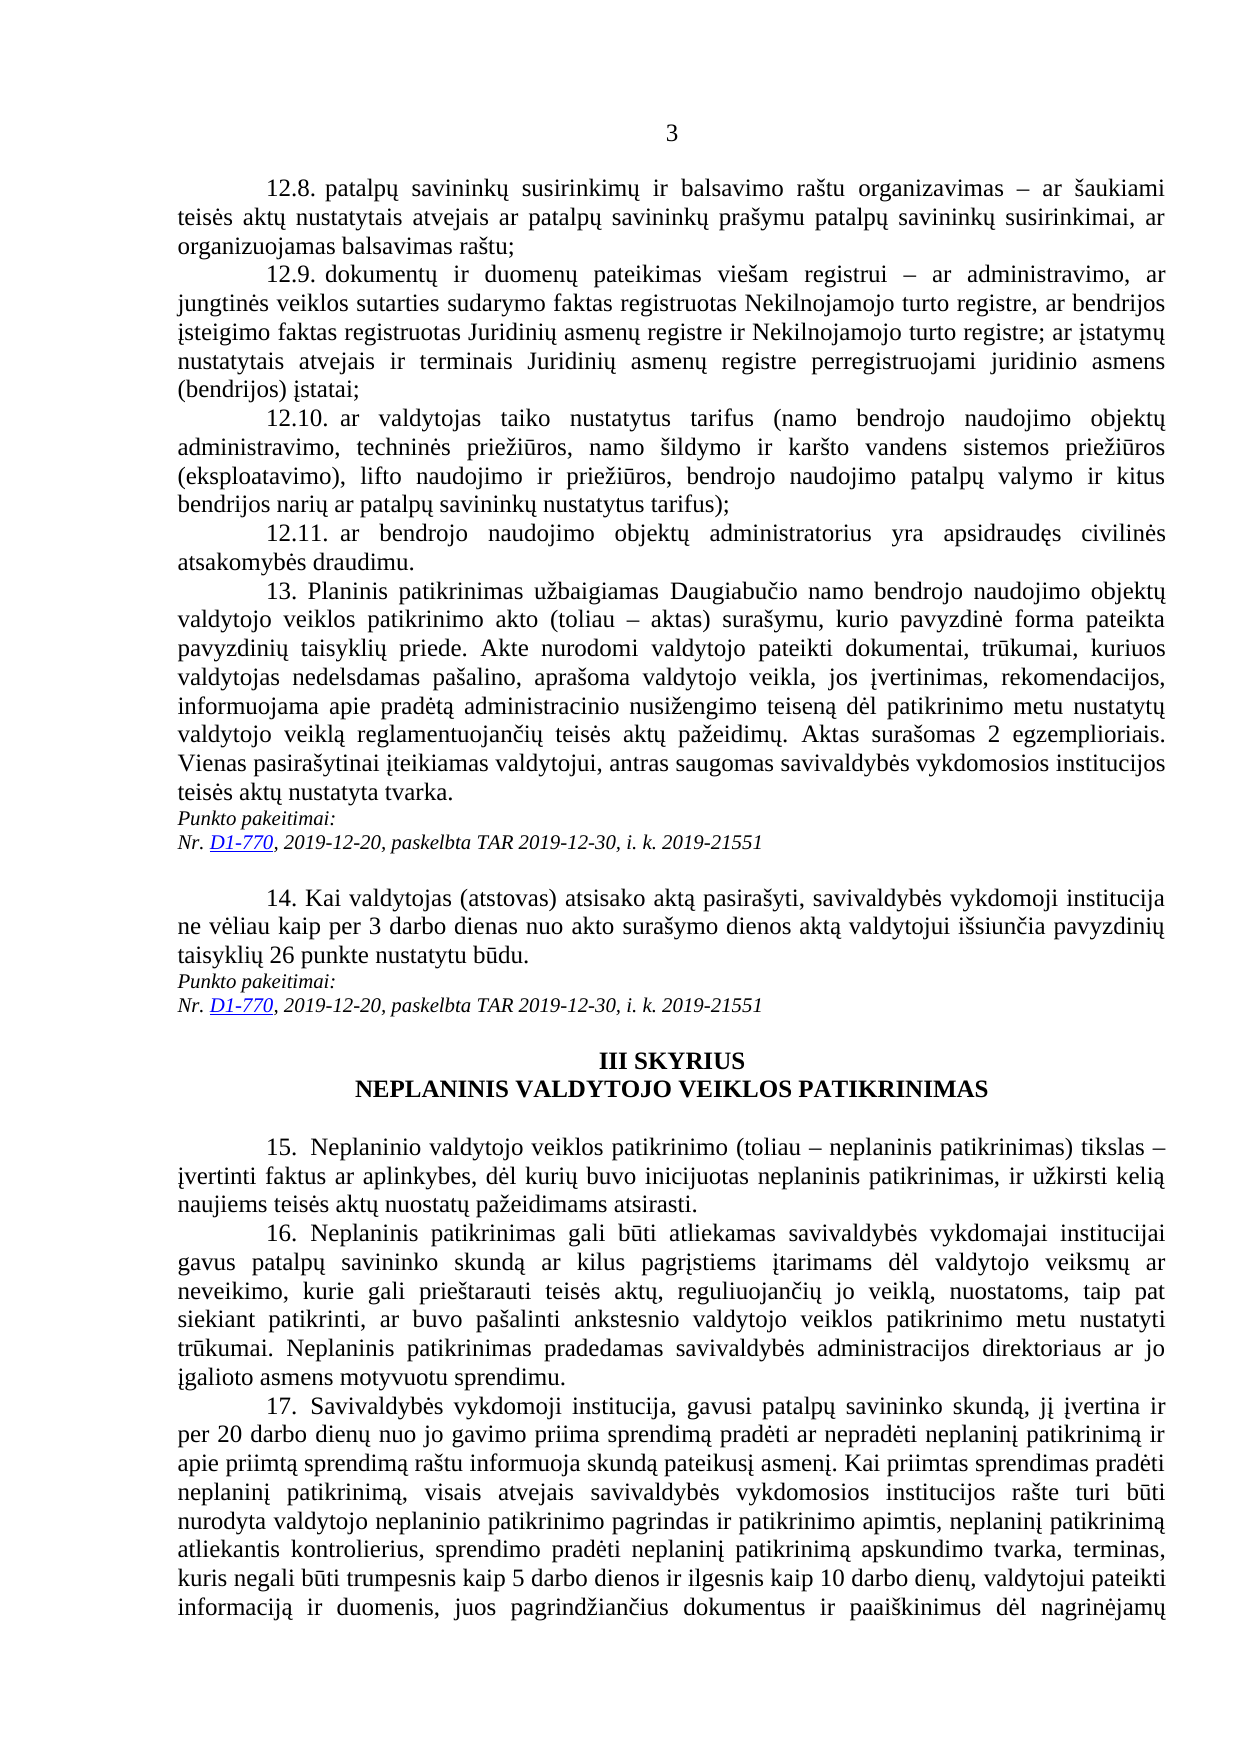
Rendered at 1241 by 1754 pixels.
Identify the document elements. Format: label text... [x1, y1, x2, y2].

text Punkto pakeitimai: [177, 806, 1166, 830]
text 15. Neplaninio valdytojo veiklos patikrinimo (toliau – neplaninis patikrinimas) tikslas – įvertinti faktus ar aplinkybes, dėl kurių buvo inicijuotas neplaninis patikrinimas, ir užkirsti kelią naujiems teisės aktų nuostatų pažeidimams atsirasti. [177, 1132, 1166, 1218]
text 12.10. ar valdytojas taiko nustatytus tarifus (namo bendrojo naudojimo objektų administravimo, techninės priežiūros, namo šildymo ir karšto vandens sistemos priežiūros (eksploatavimo), lifto naudojimo ir priežiūros, bendrojo naudojimo patalpų valymo ir kitus bendrijos narių ar patalpų savininkų nustatytus tarifus); [177, 403, 1166, 518]
text Nr. D1-770, 2019-12-20, paskelbta TAR 2019-12-30, i. k. 2019-21551 [177, 993, 1166, 1017]
text 13. Planinis patikrinimas užbaigiamas Daugiabučio namo bendrojo naudojimo objektų valdytojo veiklos patikrinimo akto (toliau – aktas) surašymu, kurio pavyzdinė forma pateikta pavyzdinių taisyklių priede. Akte nurodomi valdytojo pateikti dokumentai, trūkumai, kuriuos valdytojas nedelsdamas pašalino, aprašoma valdytojo veikla, jos įvertinimas, rekomendacijos, informuojama apie pradėtą administracinio nusižengimo teiseną dėl patikrinimo metu nustatytų valdytojo veiklą reglamentuojančių teisės aktų pažeidimų. Aktas surašomas 2 egzemplioriais. Vienas pasirašytinai įteikiamas valdytojui, antras saugomas savivaldybės vykdomosios institucijos teisės aktų nustatyta tvarka. [177, 576, 1166, 806]
text Nr. D1-770, 2019-12-20, paskelbta TAR 2019-12-30, i. k. 2019-21551 [177, 830, 1166, 854]
text 12.9. dokumentų ir duomenų pateikimas viešam registrui – ar administravimo, ar jungtinės veiklos sutarties sudarymo faktas registruotas Nekilnojamojo turto registre, ar bendrijos įsteigimo faktas registruotas Juridinių asmenų registre ir Nekilnojamojo turto registre; ar įstatymų nustatytais atvejais ir terminais Juridinių asmenų registre perregistruojami juridinio asmens (bendrijos) įstatai; [177, 259, 1166, 403]
text 12.8. patalpų savininkų susirinkimų ir balsavimo raštu organizavimas – ar šaukiami teisės aktų nustatytais atvejais ar patalpų savininkų prašymu patalpų savininkų susirinkimai, ar organizuojamas balsavimas raštu; [177, 173, 1166, 259]
text 17. Savivaldybės vykdomoji institucija, gavusi patalpų savininko skundą, jį įvertina ir per 20 darbo dienų nuo jo gavimo priima sprendimą pradėti ar nepradėti neplaninį patikrinimą ir apie priimtą sprendimą raštu informuoja skundą pateikusį asmenį. Kai priimtas sprendimas pradėti neplaninį patikrinimą, visais atvejais savivaldybės vykdomosios institucijos rašte turi būti nurodyta valdytojo neplaninio patikrinimo pagrindas ir patikrinimo apimtis, neplaninį patikrinimą atliekantis kontrolierius, sprendimo pradėti neplaninį patikrinimą apskundimo tvarka, terminas, kuris negali būti trumpesnis kaip 5 darbo dienos ir ilgesnis kaip 10 darbo dienų, valdytojui pateikti informaciją ir duomenis, juos pagrindžiančius dokumentus ir paaiškinimus dėl nagrinėjamų [177, 1391, 1166, 1621]
text Punkto pakeitimai: [177, 969, 1166, 993]
text 14. Kai valdytojas (atstovas) atsisako aktą pasirašyti, savivaldybės vykdomoji institucija ne vėliau kaip per 3 darbo dienas nuo akto surašymo dienos aktą valdytojui išsiunčia pavyzdinių taisyklių 26 punkte nustatytu būdu. [177, 883, 1166, 969]
text III SKYRIUS [177, 1046, 1166, 1074]
text 12.11. ar bendrojo naudojimo objektų administratorius yra apsidraudęs civilinės atsakomybės draudimu. [177, 518, 1166, 576]
text NEPLANINIS VALDYTOJO VEIKLOS PATIKRINIMAS [177, 1074, 1166, 1103]
text 16. Neplaninis patikrinimas gali būti atliekamas savivaldybės vykdomajai institucijai gavus patalpų savininko skundą ar kilus pagrįstiems įtarimams dėl valdytojo veiksmų ar neveikimo, kurie gali prieštarauti teisės aktų, reguliuojančių jo veiklą, nuostatoms, taip pat siekiant patikrinti, ar buvo pašalinti ankstesnio valdytojo veiklos patikrinimo metu nustatyti trūkumai. Neplaninis patikrinimas pradedamas savivaldybės administracijos direktoriaus ar jo įgalioto asmens motyvuotu sprendimu. [177, 1218, 1166, 1391]
